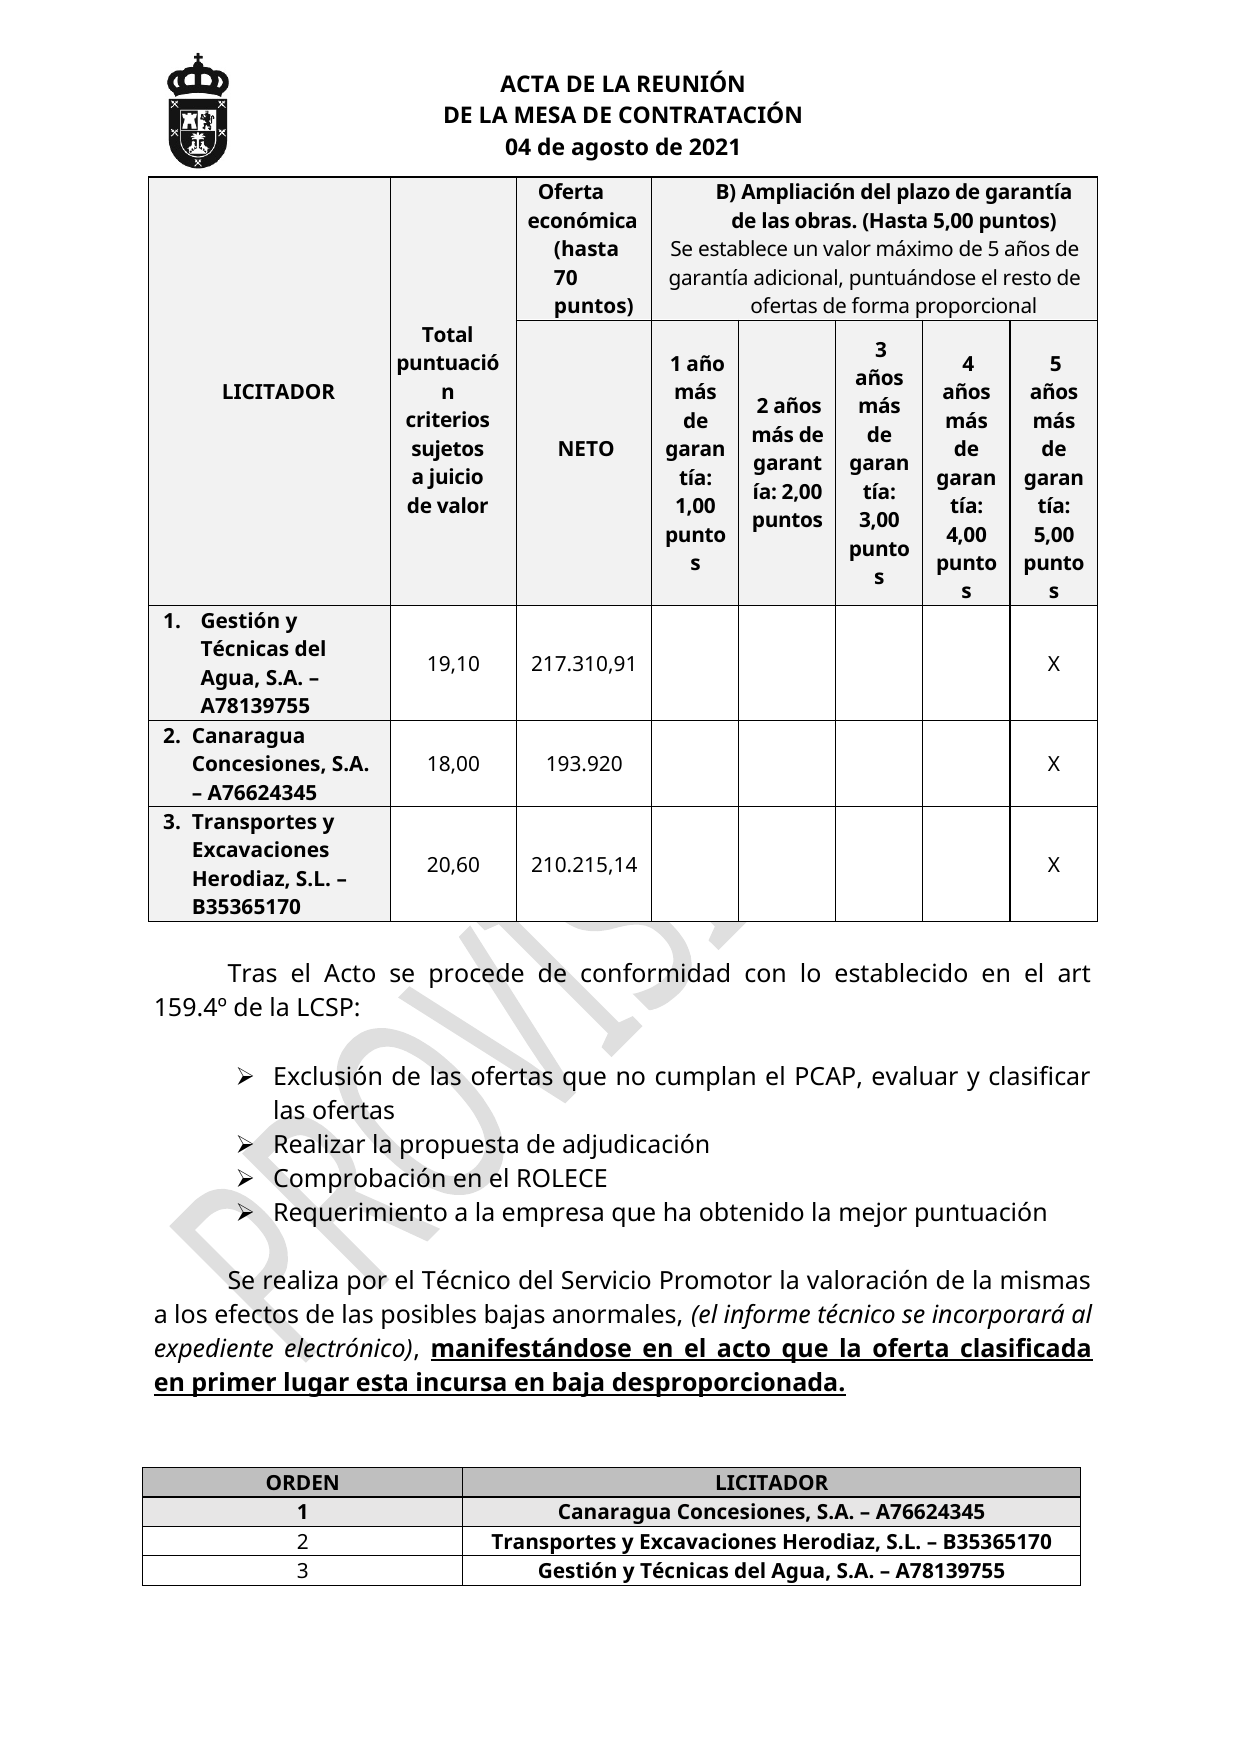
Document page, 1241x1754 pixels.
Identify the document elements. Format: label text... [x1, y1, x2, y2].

table_cell 2 [143, 1527, 462, 1555]
table_cell 3 años más de garantía: 3,00 puntos [836, 321, 922, 605]
table_cell Transportes y Excavaciones Herodiaz, S.L. – B35365170 [463, 1527, 1080, 1555]
text Tras el Acto se procede de conformidad con lo establecido en el art 159.4º de la LCSP: [153, 956, 1092, 1024]
table_cell [923, 807, 1009, 921]
table_cell 19,10 [391, 606, 516, 720]
picture [164, 50, 231, 171]
list Requerimiento a la empresa que ha obtenido la mejor puntuación [235, 1194, 1092, 1228]
table_cell 18,00 [391, 721, 516, 806]
table_cell [652, 721, 738, 806]
table_header ORDEN [143, 1468, 462, 1496]
table_cell [652, 807, 738, 921]
table_cell 1 año más de garantía: 1,00 puntos [652, 321, 738, 605]
table_cell [652, 606, 738, 720]
table_header Oferta económica (hasta 70 puntos) [517, 178, 651, 319]
table_cell 4 años más de garantía: 4,00 puntos [923, 321, 1009, 605]
table_cell [923, 606, 1009, 720]
list Exclusión de las ofertas que no cumplan el PCAP, evaluar y clasificar las ofertas [235, 1058, 1092, 1126]
table_cell 217.310,91 [517, 606, 651, 720]
table_cell 5 años más de garantía: 5,00 puntos [1011, 321, 1097, 605]
table_cell 20,60 [391, 807, 516, 921]
table_cell [739, 807, 835, 921]
table_cell 193.920 [517, 721, 651, 806]
table_cell 210.215,14 [517, 807, 651, 921]
table_cell [739, 606, 835, 720]
table_header LICITADOR [149, 178, 390, 605]
table_cell 3 [143, 1556, 462, 1585]
table_cell [836, 807, 922, 921]
table_cell [923, 721, 1009, 806]
text Se realiza por el Técnico del Servicio Promotor la valoración de la mismas a los efectos de las posibles bajas anormales, (el informe técnico se incorporará al expediente electrónico), manifestándose en el acto que la oferta clasificada en primer lugar esta incursa en baja desproporcionada. [153, 1263, 1092, 1399]
table_cell X [1011, 807, 1097, 921]
table_cell Transportes y Excavaciones Herodiaz, S.L. – B35365170 [149, 807, 390, 921]
table_cell Gestión y Técnicas del Agua, S.A. – A78139755 [149, 606, 390, 720]
table_header Total puntuación criterios sujetos a juicio de valor [391, 178, 516, 605]
table_cell NETO [517, 321, 651, 605]
table_cell Canaragua Concesiones, S.A. – A76624345 [149, 721, 390, 806]
table_cell 2 años más de garantía: 2,00 puntos [739, 321, 835, 605]
table_cell X [1011, 606, 1097, 720]
table_cell [739, 721, 835, 806]
table_cell X [1011, 721, 1097, 806]
table_cell Canaragua Concesiones, S.A. – A76624345 [463, 1498, 1080, 1526]
table_cell [836, 606, 922, 720]
list Realizar la propuesta de adjudicación [235, 1126, 1092, 1160]
table_cell 1 [143, 1498, 462, 1526]
table_cell [836, 721, 922, 806]
table_header LICITADOR [463, 1468, 1080, 1496]
table_cell Gestión y Técnicas del Agua, S.A. – A78139755 [463, 1556, 1080, 1585]
table_header B) Ampliación del plazo de garantía de las obras. (Hasta 5,00 puntos) Se establece un valor máximo de 5 años de garantía adicional, puntuándose el resto de ofertas de forma proporcional [652, 178, 1097, 319]
list Comprobación en el ROLECE [235, 1160, 1092, 1194]
